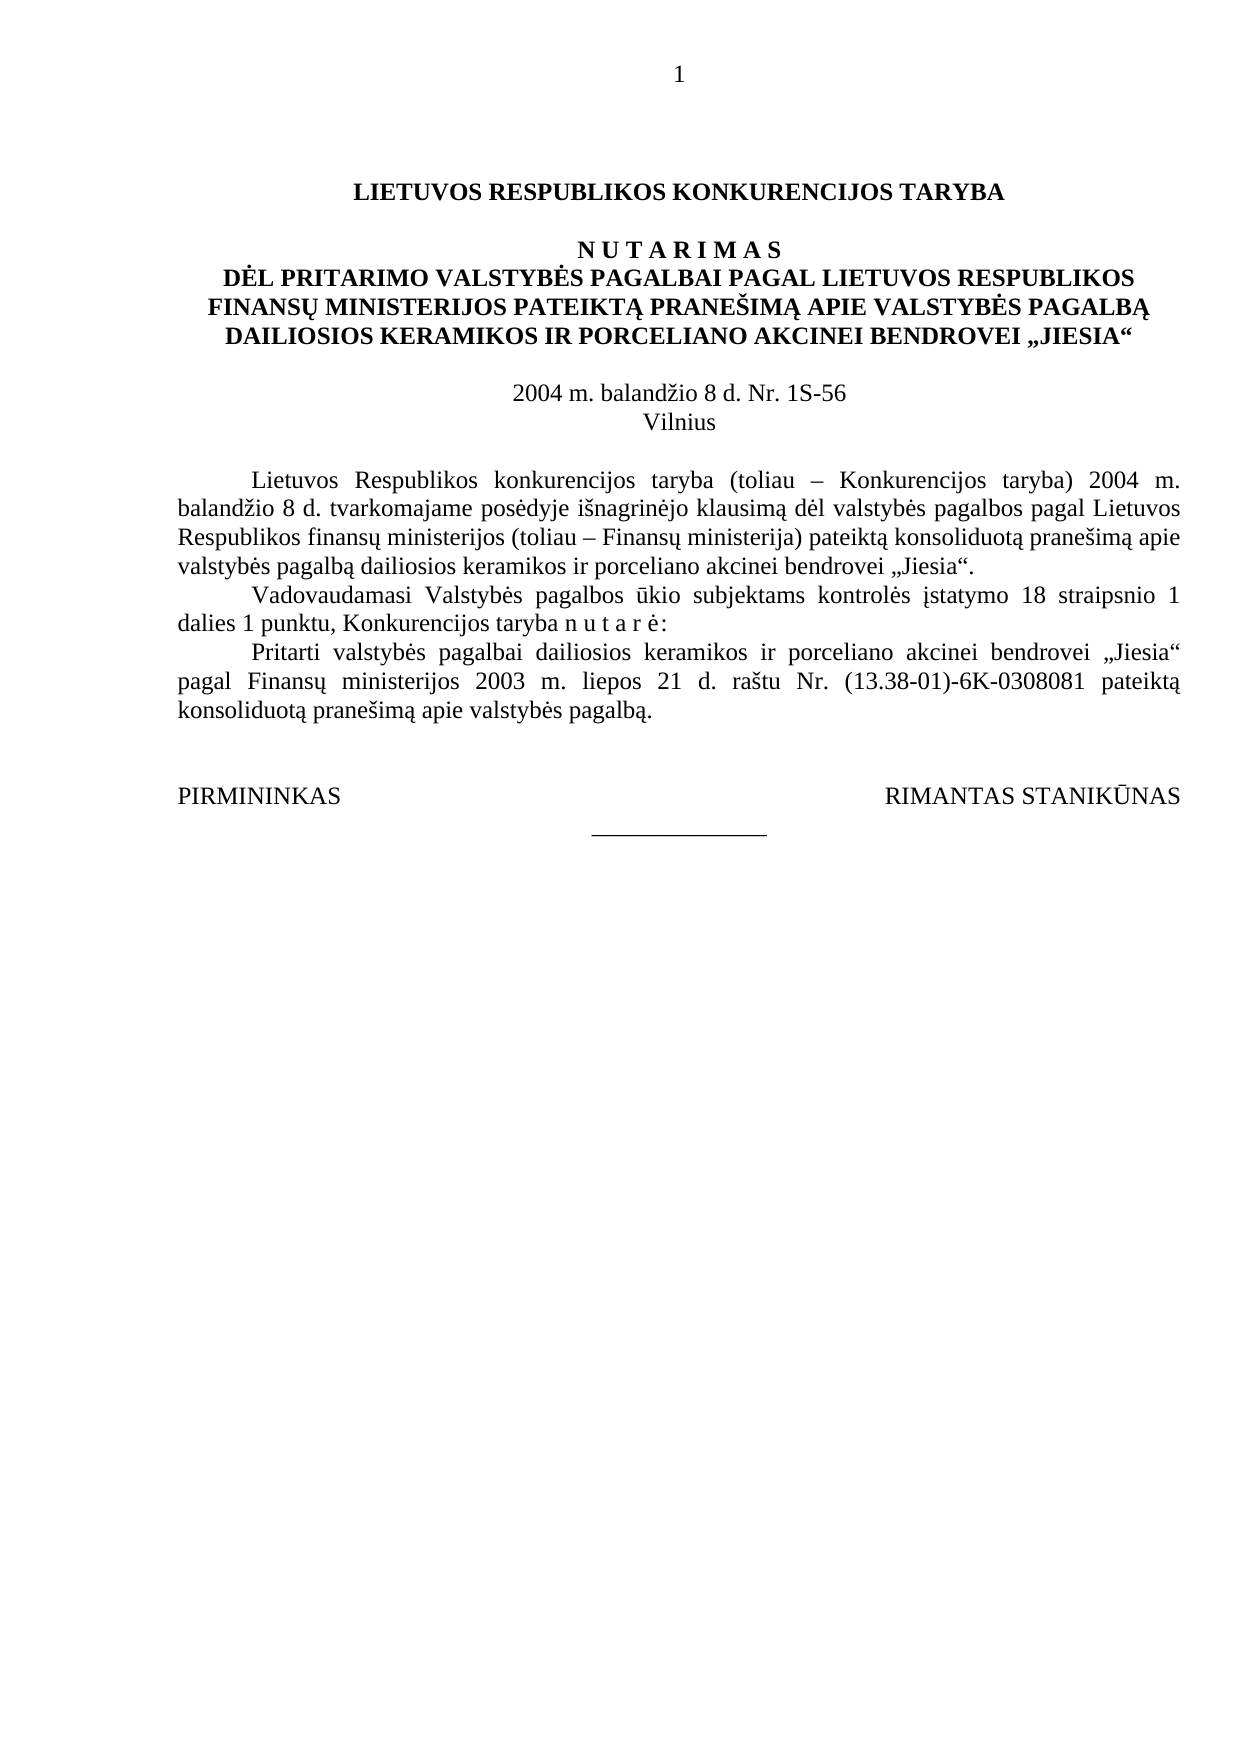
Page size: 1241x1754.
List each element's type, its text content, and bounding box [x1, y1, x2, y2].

text Lietuvos Respublikos konkurencijos taryba (toliau – Konkurencijos taryba) 2004 m. balandžio 8 d. tvarkomajame posėdyje išnagrinėjo klausimą dėl valstybės pagalbos pagal Lietuvos Respublikos finansų ministerijos (toliau – Finansų ministerija) pateiktą konsoliduotą pranešimą apie valstybės pagalbą dailiosios keramikos ir porceliano akcinei bendrovei „Jiesia“. [177, 465, 1181, 580]
text Pritarti valstybės pagalbai dailiosios keramikos ir porceliano akcinei bendrovei „Jiesia“ pagal Finansų ministerijos 2003 m. liepos 21 d. raštu Nr. (13.38-01)-6K-0308081 pateiktą konsoliduotą pranešimą apie valstybės pagalbą. [177, 637, 1181, 723]
text Vilnius [177, 407, 1181, 436]
text LIETUVOS RESPUBLIKOS KONKURENCIJOS TARYBA [177, 177, 1181, 206]
text DĖL PRITARIMO VALSTYBĖS PAGALBAI PAGAL LIETUVOS RESPUBLIKOS FINANSŲ MINISTERIJOS PATEIKTĄ PRANEŠIMĄ APIE VALSTYBĖS PAGALBĄ DAILIOSIOS KERAMIKOS IR PORCELIANO AKCINEI BENDROVEI „JIESIA“ [177, 263, 1181, 350]
text ______________ [177, 810, 1181, 838]
text 2004 m. balandžio 8 d. Nr. 1S-56 [177, 378, 1181, 407]
text N U T A R I M A S [177, 235, 1181, 263]
text PIRMININKAS RIMANTAS STANIKŪNAS [177, 781, 1181, 810]
text Vadovaudamasi Valstybės pagalbos ūkio subjektams kontrolės įstatymo 18 straipsnio 1 dalies 1 punktu, Konkurencijos taryba nutarė: [177, 580, 1181, 637]
